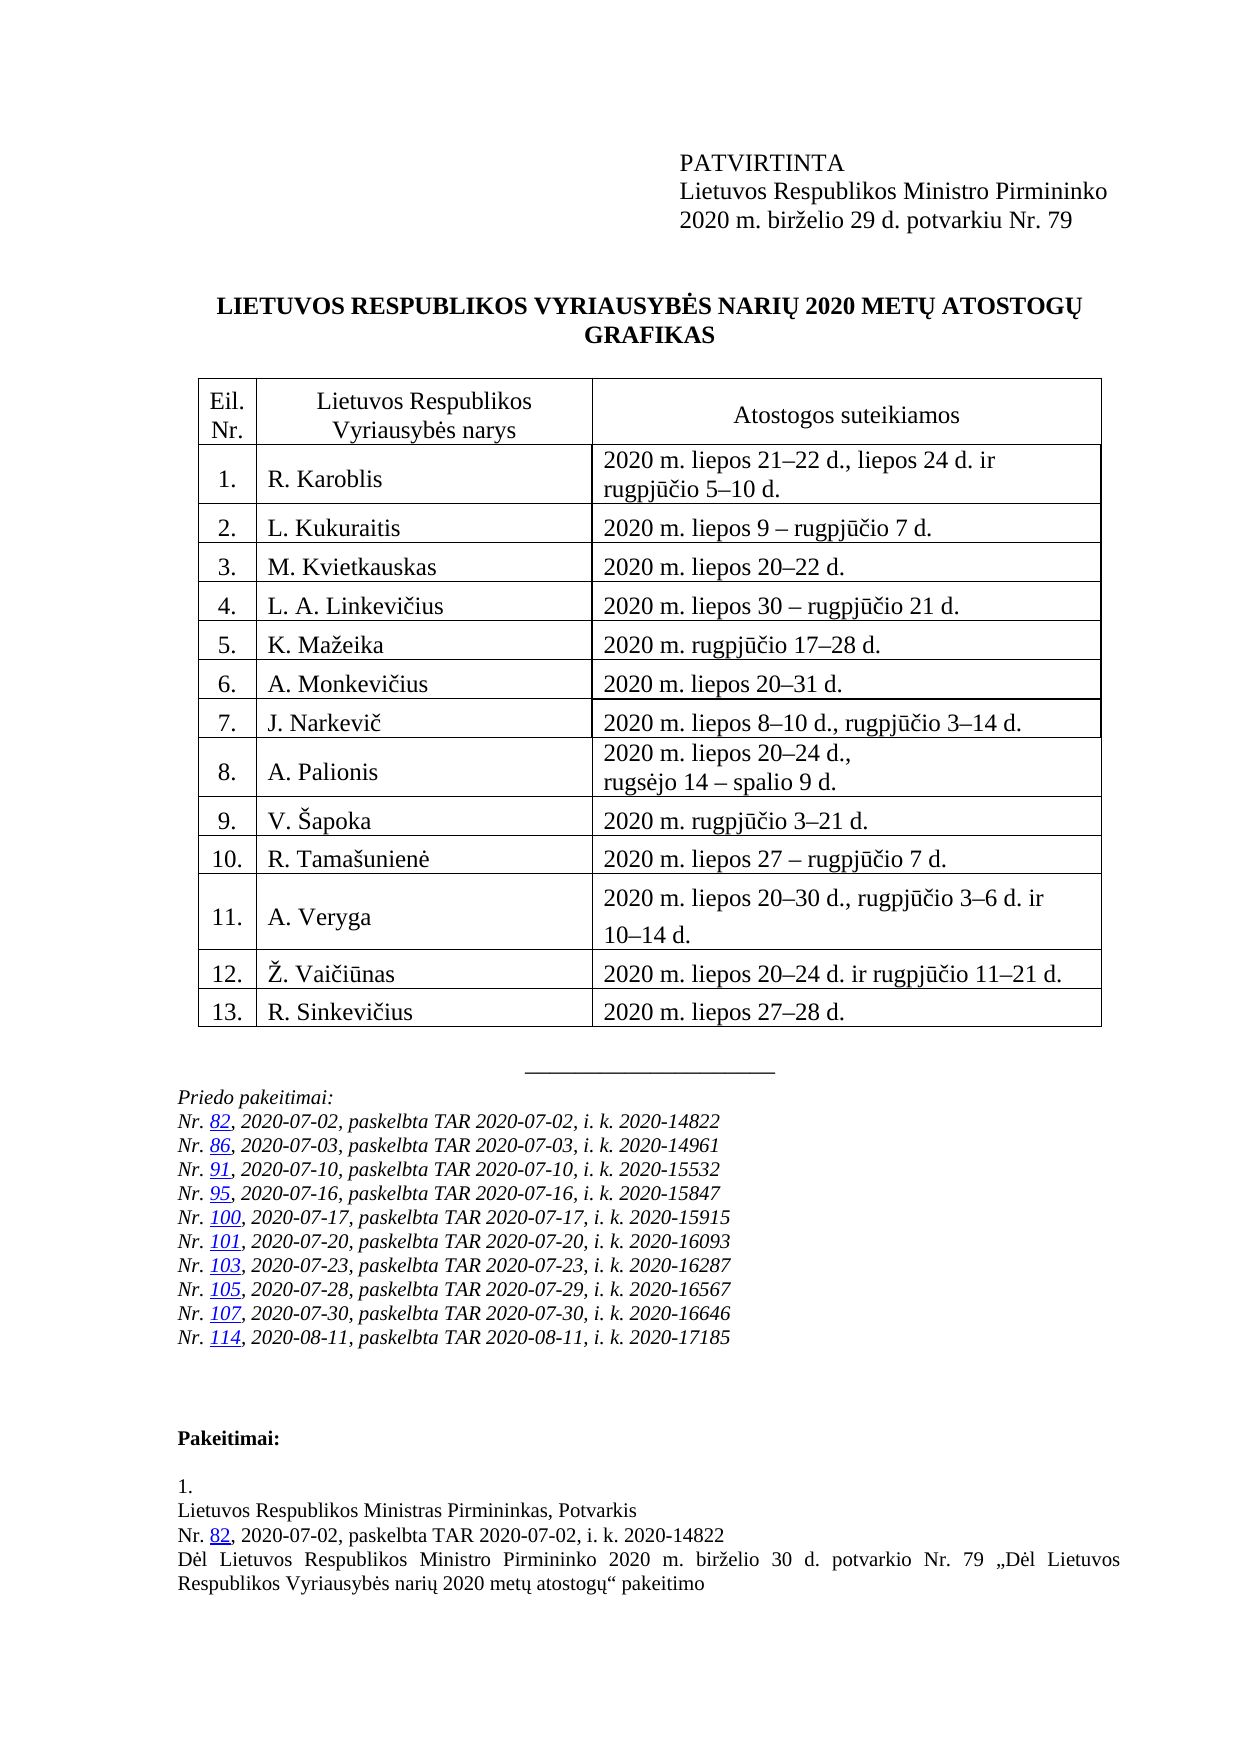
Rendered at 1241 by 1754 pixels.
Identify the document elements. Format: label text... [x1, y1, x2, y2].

table_cell R. Tamašunienė [257, 836, 592, 873]
table_cell 2020 m. liepos 20–30 d., rugpjūčio 3–6 d. ir 10–14 d. [593, 874, 1101, 949]
text Nr. 95, 2020-07-16, paskelbta TAR 2020-07-16, i. k. 2020-15847 [177, 1181, 1122, 1205]
table_cell 9. [199, 797, 256, 834]
table_cell 13. [199, 989, 256, 1026]
text –––––––––––––––––––– [177, 1056, 1122, 1085]
text Nr. 105, 2020-07-28, paskelbta TAR 2020-07-29, i. k. 2020-16567 [177, 1277, 1122, 1301]
text Nr. 103, 2020-07-23, paskelbta TAR 2020-07-23, i. k. 2020-16287 [177, 1253, 1122, 1277]
text 1. [177, 1474, 1122, 1498]
table_cell A. Monkevičius [257, 660, 591, 698]
table_cell K. Mažeika [257, 621, 591, 659]
text Nr. 91, 2020-07-10, paskelbta TAR 2020-07-10, i. k. 2020-15532 [177, 1157, 1122, 1181]
table_cell 2020 m. liepos 27–28 d. [593, 989, 1101, 1026]
table_cell 2020 m. liepos 9 – rugpjūčio 7 d. [593, 504, 1100, 542]
table_cell A. Palionis [257, 738, 592, 796]
table_cell 6. [199, 660, 256, 698]
text Nr. 101, 2020-07-20, paskelbta TAR 2020-07-20, i. k. 2020-16093 [177, 1229, 1122, 1253]
text Nr. 86, 2020-07-03, paskelbta TAR 2020-07-03, i. k. 2020-14961 [177, 1133, 1122, 1157]
table_cell L. Kukuraitis [257, 504, 591, 542]
table_cell V. Šapoka [257, 797, 592, 834]
table_cell 2020 m. rugpjūčio 3–21 d. [593, 797, 1101, 834]
table_cell 2020 m. rugpjūčio 17–28 d. [593, 621, 1100, 659]
table_cell 7. [199, 699, 256, 737]
text Nr. 82, 2020-07-02, paskelbta TAR 2020-07-02, i. k. 2020-14822 [177, 1522, 1122, 1547]
text Nr. 100, 2020-07-17, paskelbta TAR 2020-07-17, i. k. 2020-15915 [177, 1205, 1122, 1229]
table_cell L. A. Linkevičius [257, 582, 591, 620]
text PATVIRTINTA Lietuvos Respublikos Ministro Pirmininko 2020 m. birželio 29 d. potvarkiu Nr. 79 [679, 148, 1122, 234]
table_cell J. Narkevič [257, 699, 591, 737]
table_cell 2020 m. liepos 21–22 d., liepos 24 d. ir rugpjūčio 5–10 d. [593, 445, 1100, 502]
table_cell Ž. Vaičiūnas [257, 950, 592, 988]
table_cell 2020 m. liepos 20–24 d. ir rugpjūčio 11–21 d. [593, 950, 1101, 988]
text Priedo pakeitimai: [177, 1085, 1122, 1109]
table_cell 3. [199, 543, 256, 581]
table_cell 2020 m. liepos 8–10 d., rugpjūčio 3–14 d. [593, 700, 1100, 737]
table_cell M. Kvietkauskas [257, 543, 591, 581]
table_cell 2020 m. liepos 27 – rugpjūčio 7 d. [593, 836, 1101, 873]
text Nr. 114, 2020-08-11, paskelbta TAR 2020-08-11, i. k. 2020-17185 [177, 1325, 1122, 1349]
table_cell 2020 m. liepos 20–24 d., rugsėjo 14 – spalio 9 d. [593, 738, 1101, 796]
text Lietuvos Respublikos Ministras Pirmininkas, Potvarkis [177, 1498, 1122, 1522]
table_cell 4. [199, 582, 256, 620]
table_cell R. Karoblis [257, 445, 591, 502]
table_cell R. Sinkevičius [257, 989, 592, 1026]
text LIETUVOS RESPUBLIKOS VYRIAUSYBĖS NARIŲ 2020 METŲ ATOSTOGŲ GRAFIKAS [177, 291, 1122, 349]
text Pakeitimai: [177, 1426, 1122, 1450]
table_cell 11. [199, 874, 256, 949]
table_cell 12. [199, 950, 256, 988]
table_cell 2020 m. liepos 30 – rugpjūčio 21 d. [593, 582, 1100, 620]
table_header Lietuvos Respublikos Vyriausybės narys [257, 379, 592, 443]
table_cell 1. [199, 445, 256, 502]
table_cell 8. [199, 738, 256, 796]
text Nr. 107, 2020-07-30, paskelbta TAR 2020-07-30, i. k. 2020-16646 [177, 1301, 1122, 1325]
table_cell 5. [199, 621, 256, 659]
text Nr. 82, 2020-07-02, paskelbta TAR 2020-07-02, i. k. 2020-14822 [177, 1109, 1122, 1133]
text Dėl Lietuvos Respublikos Ministro Pirmininko 2020 m. birželio 30 d. potvarkio Nr. 79 „Dėl Lietuvos Respublikos Vyriausybės narių 2020 metų atostogų“ pakeitimo [177, 1547, 1122, 1595]
table_header Atostogos suteikiamos [593, 379, 1101, 443]
table_cell 10. [199, 836, 256, 873]
table_header Eil. Nr. [199, 379, 256, 443]
table_cell 2020 m. liepos 20–22 d. [593, 543, 1100, 581]
table_cell A. Veryga [257, 874, 592, 949]
table_cell 2020 m. liepos 20–31 d. [593, 660, 1100, 698]
table_cell 2. [199, 504, 256, 542]
